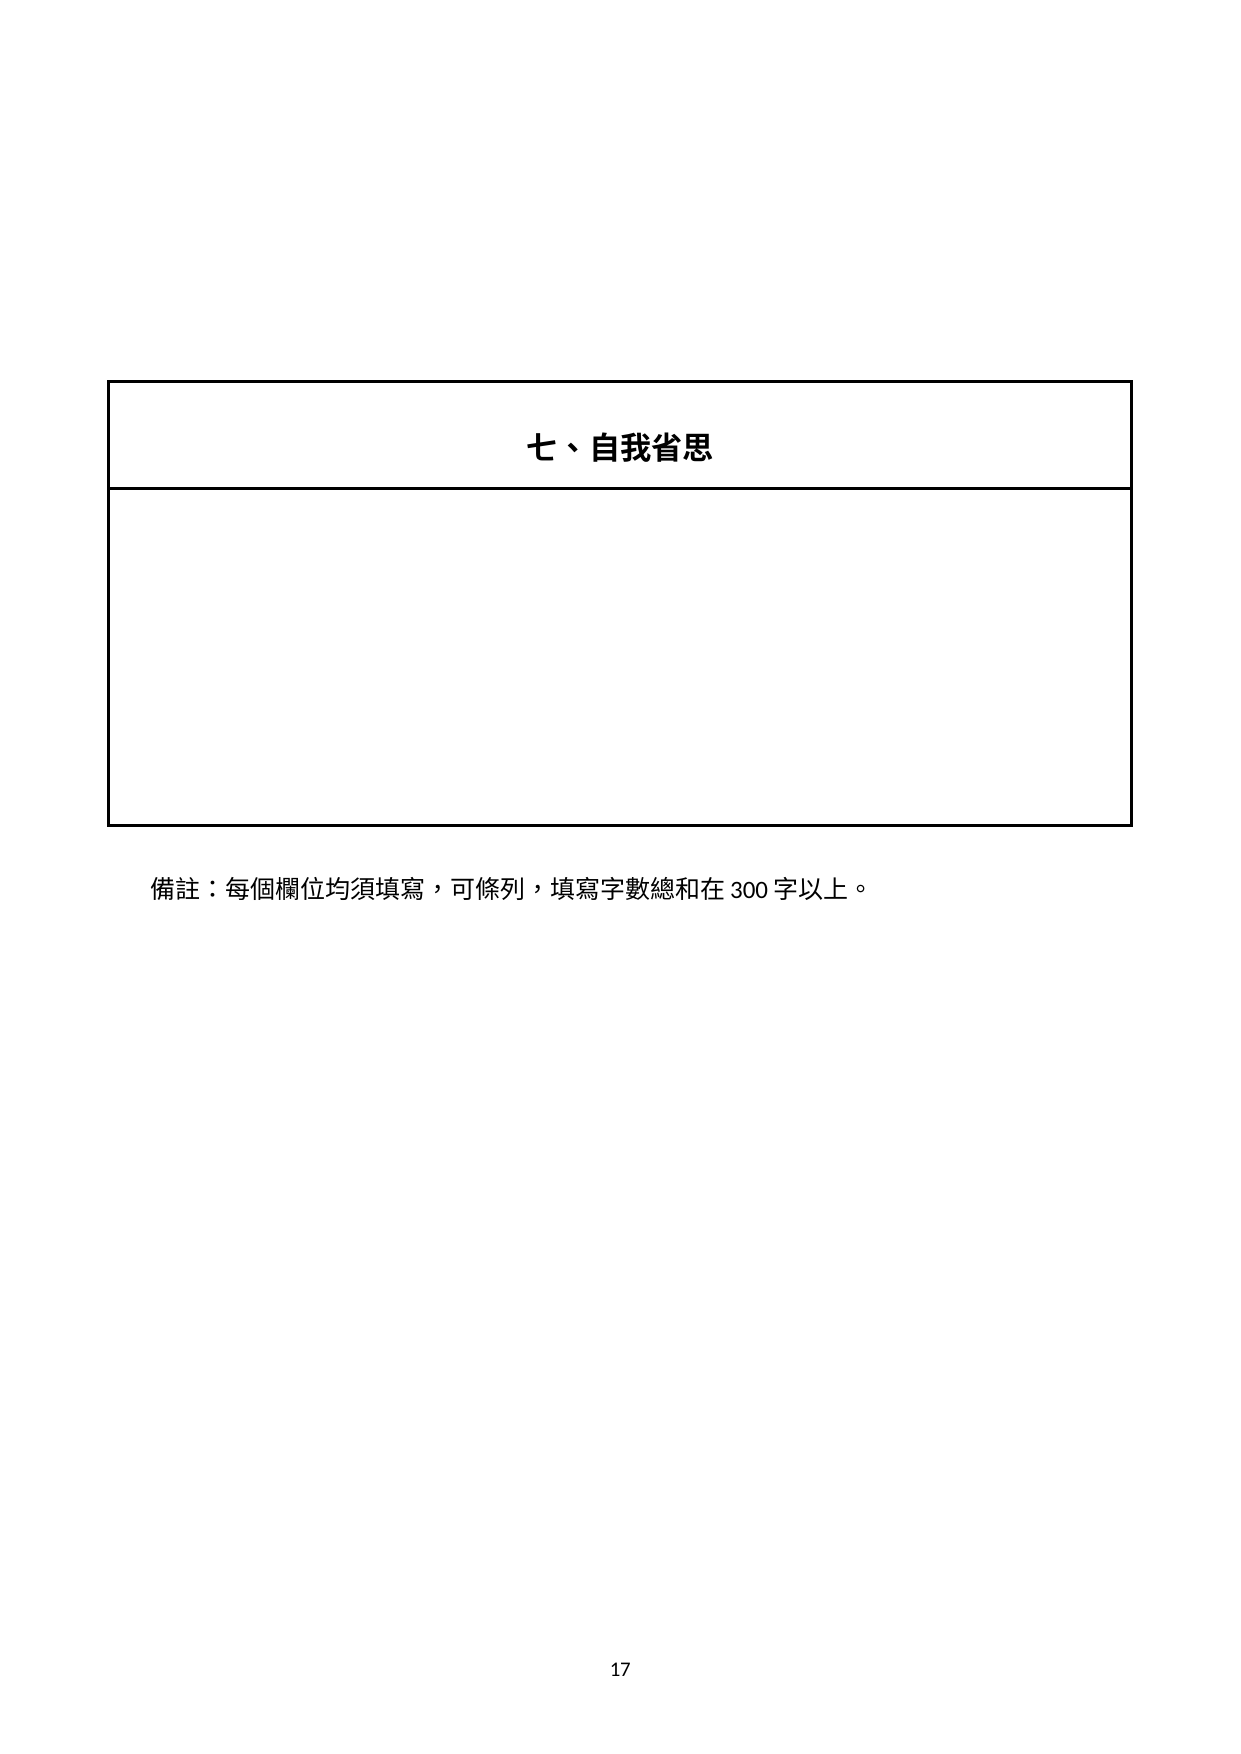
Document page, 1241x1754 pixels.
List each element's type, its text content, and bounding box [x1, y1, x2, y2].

table_cell 七、自我省思 [110, 383, 1130, 487]
table_cell [110, 490, 1130, 824]
text 備註：每個欄位均須填寫，可條列，填寫字數總和在300字以上。 [150, 846, 1165, 908]
